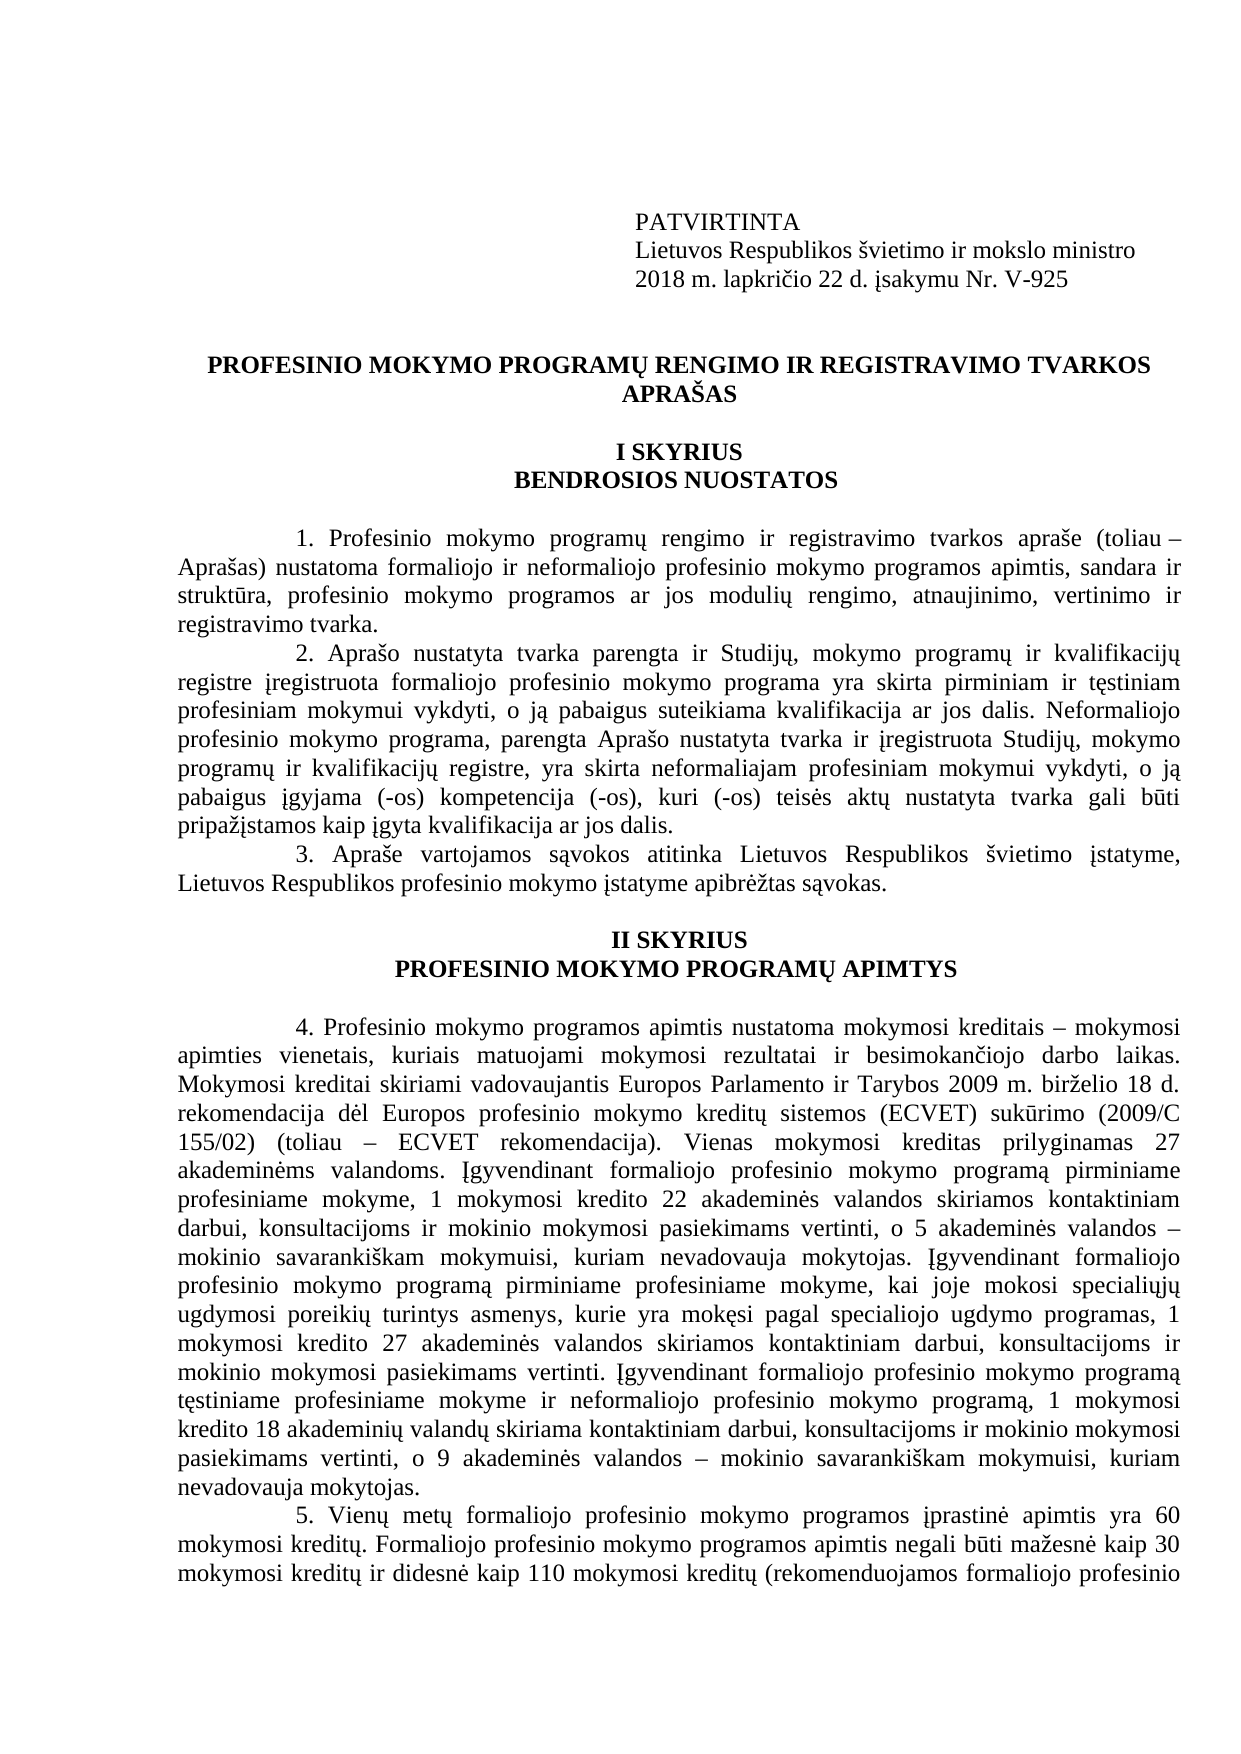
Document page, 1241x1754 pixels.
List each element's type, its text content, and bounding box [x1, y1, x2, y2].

text BENDROSIOS NUOSTATOS [177, 465, 1181, 494]
text 4. Profesinio mokymo programos apimtis nustatoma mokymosi kreditais – mokymosi apimties vienetais, kuriais matuojami mokymosi rezultatai ir besimokančiojo darbo laikas. Mokymosi kreditai skiriami vadovaujantis Europos Parlamento ir Tarybos 2009 m. birželio 18 d. rekomendacija dėl Europos profesinio mokymo kreditų sistemos (ECVET) sukūrimo (2009/C 155/02) (toliau – ECVET rekomendacija). Vienas mokymosi kreditas prilyginamas 27 akademinėms valandoms. Įgyvendinant formaliojo profesinio mokymo programą pirminiame profesiniame mokyme, 1 mokymosi kredito 22 akademinės valandos skiriamos kontaktiniam darbui, konsultacijoms ir mokinio mokymosi pasiekimams vertinti, o 5 akademinės valandos – mokinio savarankiškam mokymuisi, kuriam nevadovauja mokytojas. Įgyvendinant formaliojo profesinio mokymo programą pirminiame profesiniame mokyme, kai joje mokosi specialiųjų ugdymosi poreikių turintys asmenys, kurie yra mokęsi pagal specialiojo ugdymo programas, 1 mokymosi kredito 27 akademinės valandos skiriamos kontaktiniam darbui, konsultacijoms ir mokinio mokymosi pasiekimams vertinti. Įgyvendinant formaliojo profesinio mokymo programą tęstiniame profesiniame mokyme ir neformaliojo profesinio mokymo programą, 1 mokymosi kredito 18 akademinių valandų skiriama kontaktiniam darbui, konsultacijoms ir mokinio mokymosi pasiekimams vertinti, o 9 akademinės valandos – mokinio savarankiškam mokymuisi, kuriam nevadovauja mokytojas. [177, 1012, 1181, 1500]
text 2018 m. lapkričio 22 d. įsakymu Nr. V-925 [177, 264, 1181, 293]
text 2. Aprašo nustatyta tvarka parengta ir Studijų, mokymo programų ir kvalifikacijų registre įregistruota formaliojo profesinio mokymo programa yra skirta pirminiam ir tęstiniam profesiniam mokymui vykdyti, o ją pabaigus suteikiama kvalifikacija ar jos dalis. Neformaliojo profesinio mokymo programa, parengta Aprašo nustatyta tvarka ir įregistruota Studijų, mokymo programų ir kvalifikacijų registre, yra skirta neformaliajam profesiniam mokymui vykdyti, o ją pabaigus įgyjama (-os) kompetencija (-os), kuri (-os) teisės aktų nustatyta tvarka gali būti pripažįstamos kaip įgyta kvalifikacija ar jos dalis. [177, 638, 1181, 839]
text Lietuvos Respublikos švietimo ir mokslo ministro [177, 235, 1181, 264]
text I SKYRIUS [177, 437, 1181, 465]
text PROFESINIO MOKYMO PROGRAMŲ RENGIMO IR REGISTRAVIMO TVARKOS APRAŠAS [177, 350, 1181, 408]
text PROFESINIO MOKYMO PROGRAMŲ APIMTYS [177, 954, 1181, 983]
text II SKYRIUS [177, 925, 1181, 954]
text PATVIRTINTA [177, 207, 1181, 235]
text 3. Apraše vartojamos sąvokos atitinka Lietuvos Respublikos švietimo įstatyme, Lietuvos Respublikos profesinio mokymo įstatyme apibrėžtas sąvokas. [177, 839, 1181, 897]
text 5. Vienų metų formaliojo profesinio mokymo programos įprastinė apimtis yra 60 mokymosi kreditų. Formaliojo profesinio mokymo programos apimtis negali būti mažesnė kaip 30 mokymosi kreditų ir didesnė kaip 110 mokymosi kreditų (rekomenduojamos formaliojo profesinio [177, 1500, 1181, 1587]
text 1. Profesinio mokymo programų rengimo ir registravimo tvarkos apraše (toliau – Aprašas) nustatoma formaliojo ir neformaliojo profesinio mokymo programos apimtis, sandara ir struktūra, profesinio mokymo programos ar jos modulių rengimo, atnaujinimo, vertinimo ir registravimo tvarka. [177, 523, 1181, 638]
